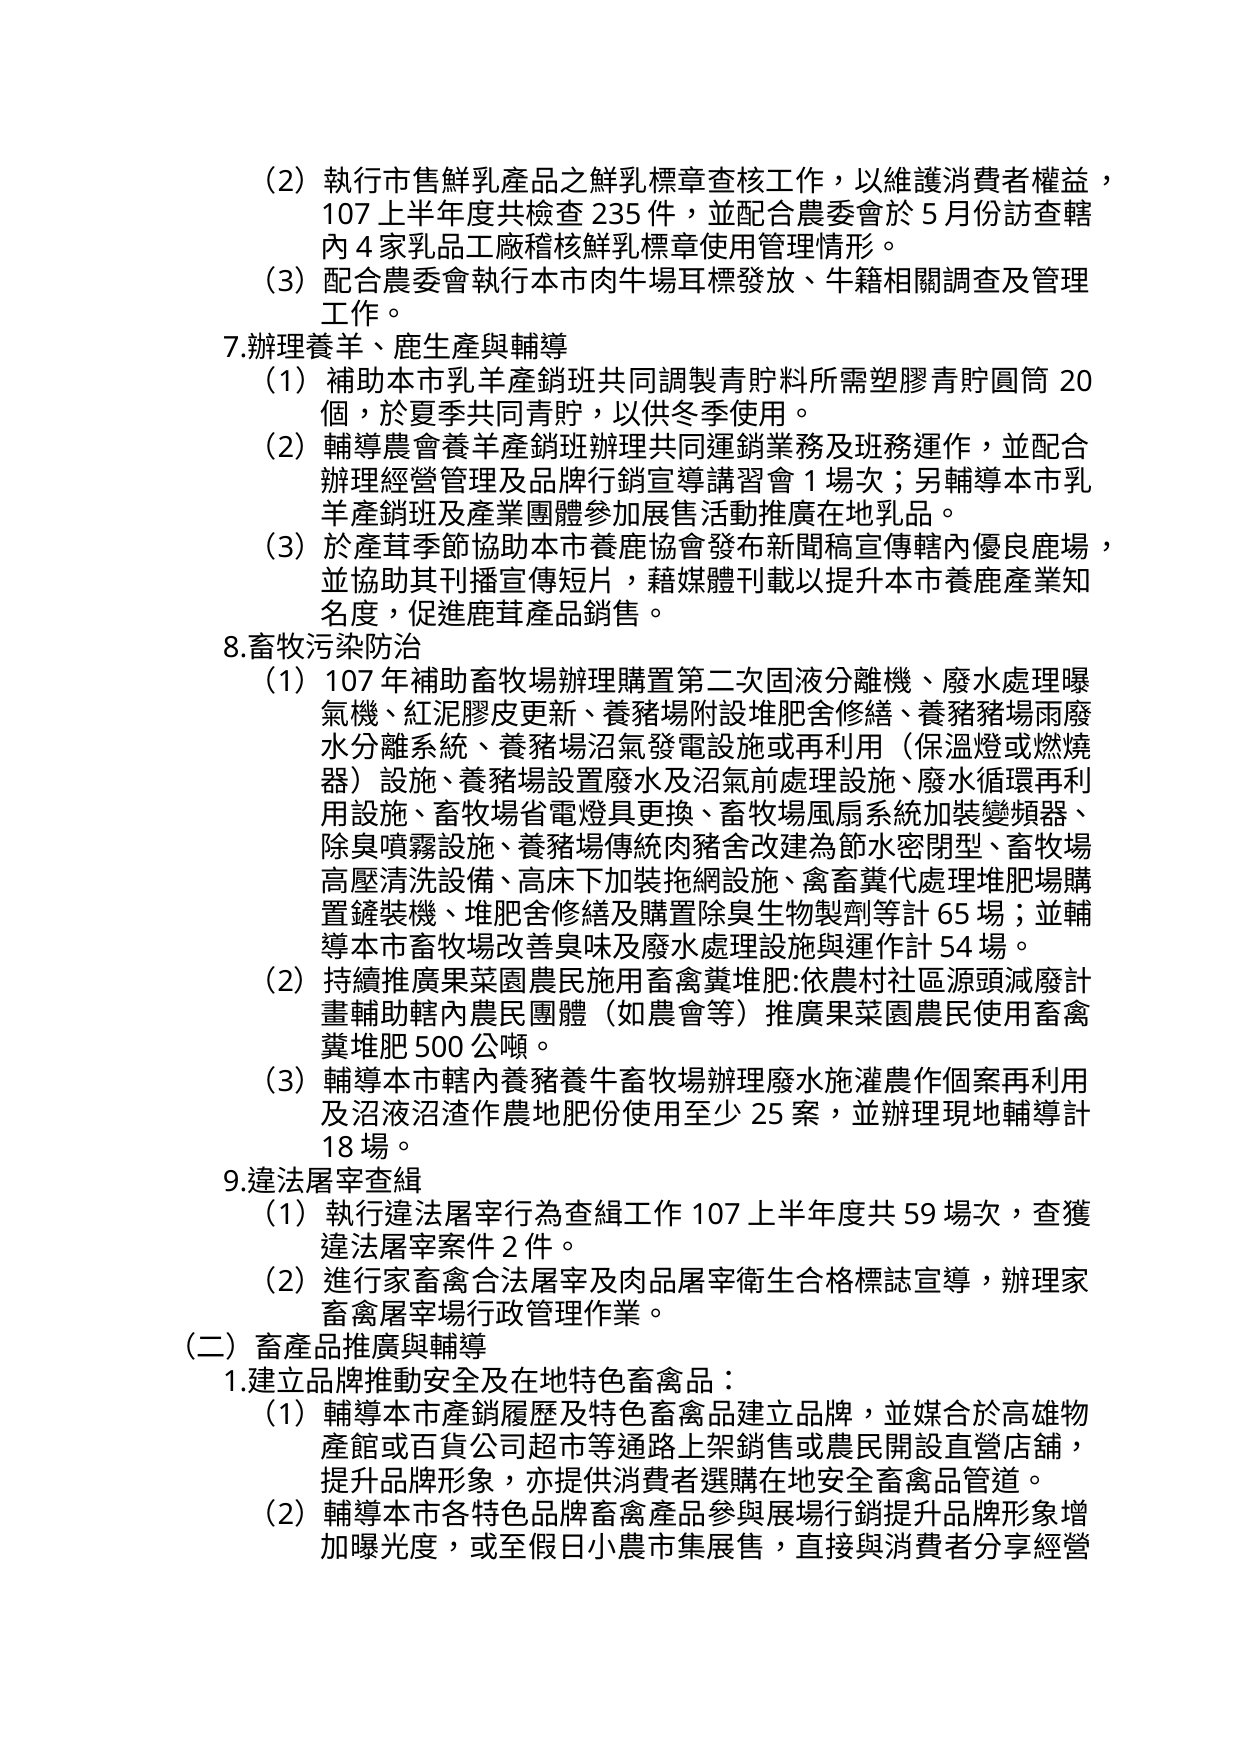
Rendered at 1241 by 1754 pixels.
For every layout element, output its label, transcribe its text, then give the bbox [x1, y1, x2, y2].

text 1.建立品牌推動安全及在地特色畜禽品： [223, 1364, 1092, 1398]
text 7.辦理養羊、鹿生產與輔導 [223, 331, 1092, 364]
text （3）配合農委會執行本市肉牛場耳標發放、牛籍相關調查及管理工作。 [248, 264, 1092, 331]
text （2）進行家畜禽合法屠宰及肉品屠宰衛生合格標誌宣導，辦理家畜禽屠宰場行政管理作業。 [248, 1264, 1092, 1331]
text （1）輔導本市產銷履歷及特色畜禽品建立品牌，並媒合於高雄物產館或百貨公司超市等通路上架銷售或農民開設直營店舖，提升品牌形象，亦提供消費者選購在地安全畜禽品管道。 [248, 1398, 1092, 1498]
text 9.違法屠宰查緝 [223, 1164, 1092, 1198]
text 8.畜牧污染防治 [223, 631, 1092, 664]
text （2）執行市售鮮乳產品之鮮乳標章查核工作，以維護消費者權益，107上半年度共檢查235件，並配合農委會於5月份訪查轄內4家乳品工廠稽核鮮乳標章使用管理情形。 [248, 164, 1092, 264]
text （2）輔導農會養羊產銷班辦理共同運銷業務及班務運作，並配合辦理經營管理及品牌行銷宣導講習會1場次；另輔導本市乳羊產銷班及產業團體參加展售活動推廣在地乳品。 [248, 431, 1092, 531]
text （3）輔導本市轄內養豬養牛畜牧場辦理廢水施灌農作個案再利用及沼液沼渣作農地肥份使用至少25案，並辦理現地輔導計18場。 [248, 1064, 1092, 1164]
text （2）持續推廣果菜園農民施用畜禽糞堆肥:依農村社區源頭減廢計畫輔助轄內農民團體（如農會等）推廣果菜園農民使用畜禽糞堆肥500公噸。 [248, 964, 1092, 1064]
text （二）畜產品推廣與輔導 [148, 1331, 1092, 1364]
text （1）執行違法屠宰行為查緝工作107上半年度共59場次，查獲違法屠宰案件2件。 [248, 1198, 1092, 1264]
text （2）輔導本市各特色品牌畜禽產品參與展場行銷提升品牌形象增加曝光度，或至假日小農市集展售，直接與消費者分享經營 [248, 1498, 1092, 1564]
text （3）於產茸季節協助本市養鹿協會發布新聞稿宣傳轄內優良鹿場，並協助其刊播宣傳短片，藉媒體刊載以提升本市養鹿產業知名度，促進鹿茸產品銷售。 [248, 531, 1092, 631]
text （1）補助本市乳羊產銷班共同調製青貯料所需塑膠青貯圓筒20個，於夏季共同青貯，以供冬季使用。 [248, 364, 1092, 431]
text （1）107年補助畜牧場辦理購置第二次固液分離機、廢水處理曝氣機、紅泥膠皮更新、養豬場附設堆肥舍修繕、養豬豬場雨廢水分離系統、養豬場沼氣發電設施或再利用（保溫燈或燃燒器）設施、養豬場設置廢水及沼氣前處理設施、廢水循環再利用設施、畜牧場省電燈具更換、畜牧場風扇系統加裝變頻器、除臭噴霧設施、養豬場傳統肉豬舍改建為節水密閉型、畜牧場高壓清洗設備、高床下加裝拖網設施、禽畜糞代處理堆肥場購置鏟裝機、堆肥舍修繕及購置除臭生物製劑等計65埸；並輔導本市畜牧場改善臭味及廢水處理設施與運作計54場。 [248, 664, 1092, 964]
